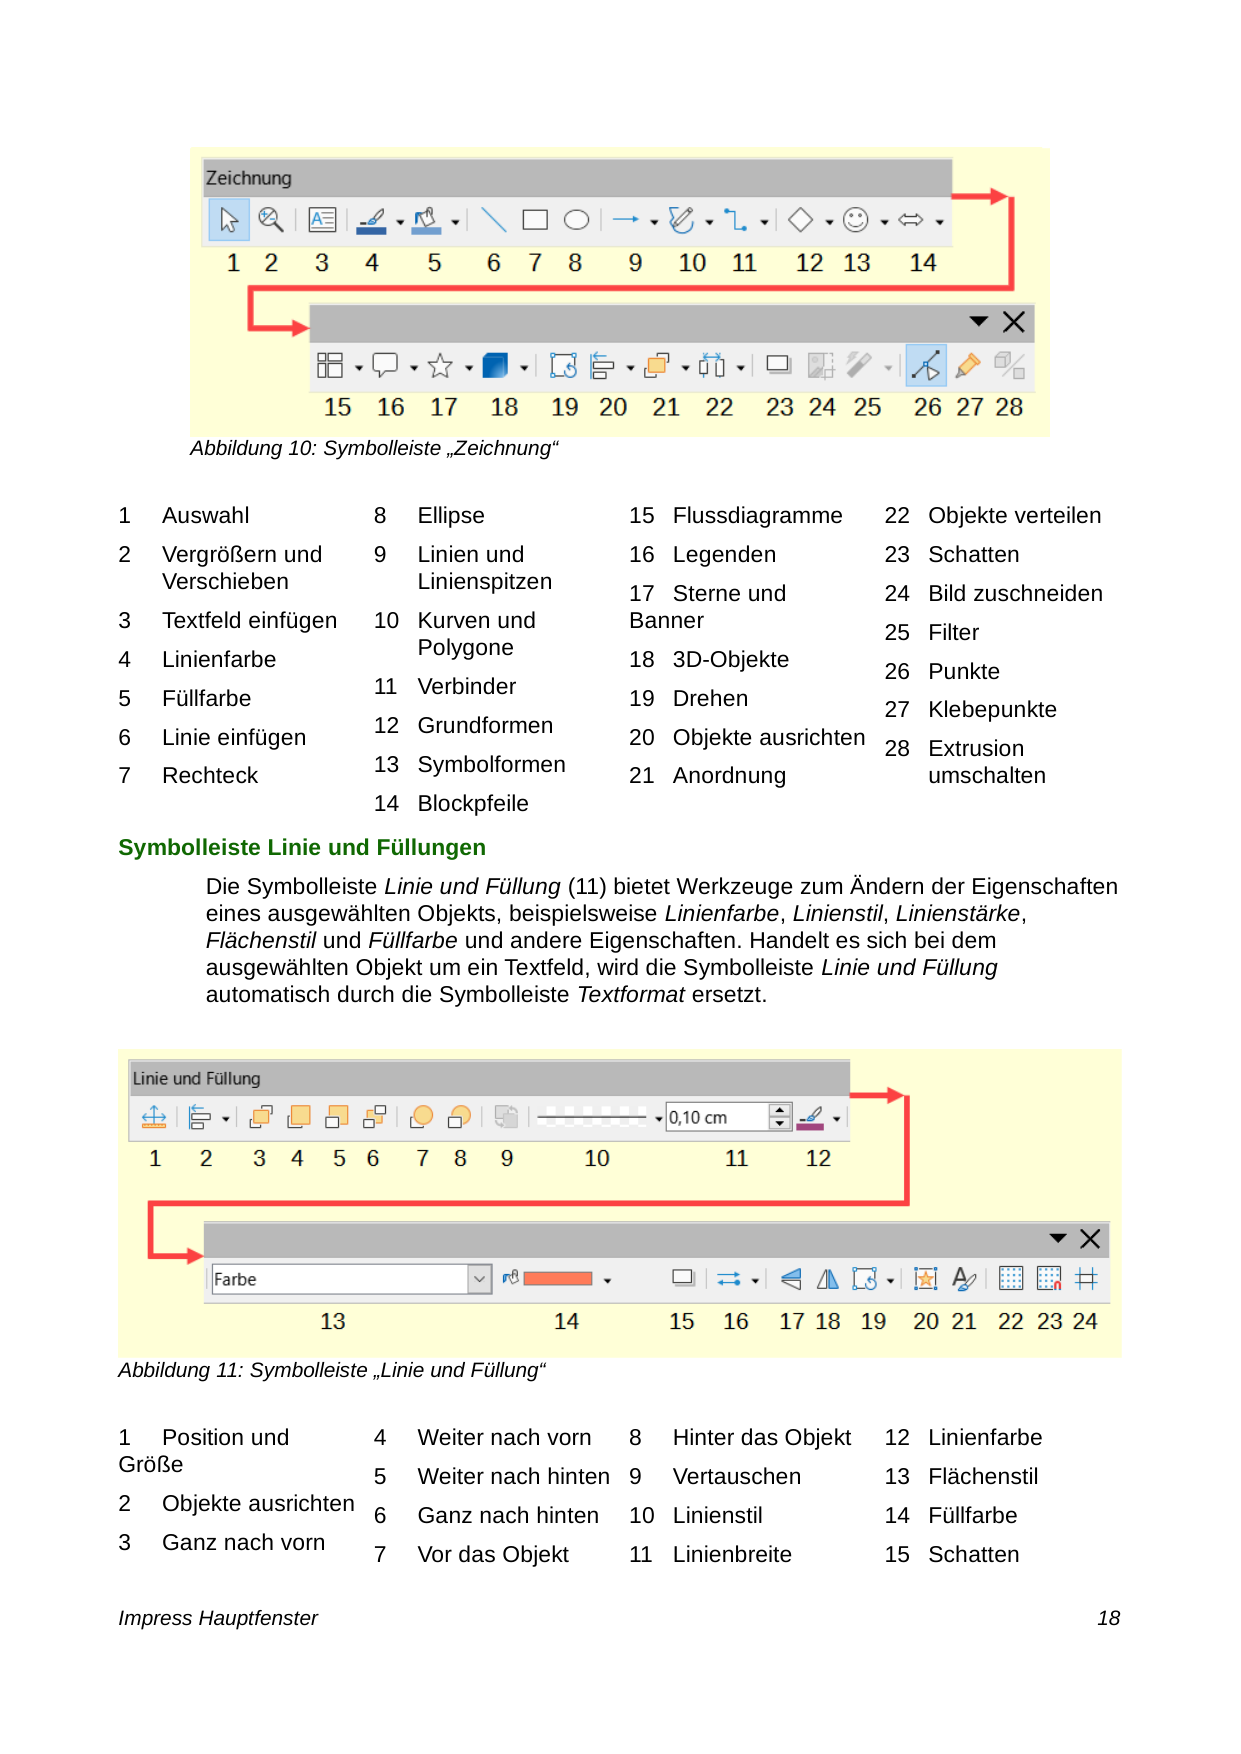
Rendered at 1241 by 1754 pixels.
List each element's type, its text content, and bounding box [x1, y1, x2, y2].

text 7 Vor das Objekt [373, 1540, 611, 1567]
text 21 Anordnung [629, 762, 867, 789]
text 27 Klebepunkte [884, 696, 1122, 723]
text 15 Flussdiagramme [629, 502, 867, 529]
text 2 Objekte ausrichten [118, 1489, 356, 1517]
text 5 Füllfarbe [118, 684, 356, 711]
text 13 Flächenstil [884, 1462, 1122, 1489]
text 24 Bild zuschneiden [884, 579, 1122, 606]
text 7 Rechteck [118, 762, 356, 789]
text 17 Sterne und Banner [629, 579, 867, 633]
text 19 Drehen [629, 684, 867, 711]
text 4 Weiter nach vorn [373, 1423, 611, 1451]
text 1 Position und Größe [118, 1423, 356, 1478]
text 9 Vertauschen [629, 1462, 867, 1489]
text 15 Schatten [884, 1540, 1122, 1567]
text 6 Linie einfügen [118, 723, 356, 750]
text 4 Linienfarbe [118, 645, 356, 672]
text 3 Ganz nach vorn [118, 1528, 356, 1555]
text 8 Ellipse [373, 502, 611, 529]
subtitle Symbolleiste Linie und Füllungen [118, 834, 1122, 861]
text 1 Auswahl [118, 502, 356, 529]
text 11 Verbinder [373, 672, 611, 699]
text 28 Extrusion umschalten [884, 735, 1122, 789]
picture [118, 1049, 1123, 1359]
text 16 Legenden [629, 540, 867, 567]
text 13 Symbolformen [373, 750, 611, 777]
text Die Symbolleiste Linie und Füllung (Abbildung 11) bietet Werkzeuge zum Ändern der Eigenschaften eines ausgewählten Objekts, beispielsweise Linienfarbe, Linienstil, Linienstärke, Flächenstil und Füllfarbe und andere Eigenschaften. Handelt es sich bei dem ausgewählten Objekt um ein Textfeld, wird die Symbolleiste Linie und Füllung automatisch durch die Symbolleiste Textformat ersetzt. [206, 872, 1122, 1008]
text 20 Objekte ausrichten [629, 723, 867, 750]
picture [190, 147, 1050, 437]
text 25 Filter [884, 618, 1122, 645]
text 5 Weiter nach hinten [373, 1462, 611, 1489]
text 8 Hinter das Objekt [629, 1423, 867, 1451]
text 2 Vergrößern und Verschieben [118, 540, 356, 594]
text 12 Linienfarbe [884, 1423, 1122, 1451]
text 10 Kurven und Polygone [373, 606, 611, 661]
text 26 Punkte [884, 657, 1122, 684]
text 6 Ganz nach hinten [373, 1501, 611, 1528]
text 3 Textfeld einfügen [118, 606, 356, 633]
text 10 Linienstil [629, 1501, 867, 1528]
text Abbildung 10: Symbolleiste „Zeichnung“ [190, 437, 1050, 460]
text 23 Schatten [884, 540, 1122, 567]
text 22 Objekte verteilen [884, 502, 1122, 529]
text 11 Linienbreite [629, 1540, 867, 1567]
text 9 Linien und Linienspitzen [373, 540, 611, 594]
text 14 Füllfarbe [884, 1501, 1122, 1528]
text Abbildung 11: Symbolleiste „Linie und Füllung“ [118, 1359, 1122, 1382]
text 12 Grundformen [373, 711, 611, 738]
text 14 Blockpfeile [373, 789, 611, 816]
text 18 3D-Objekte [629, 645, 867, 672]
